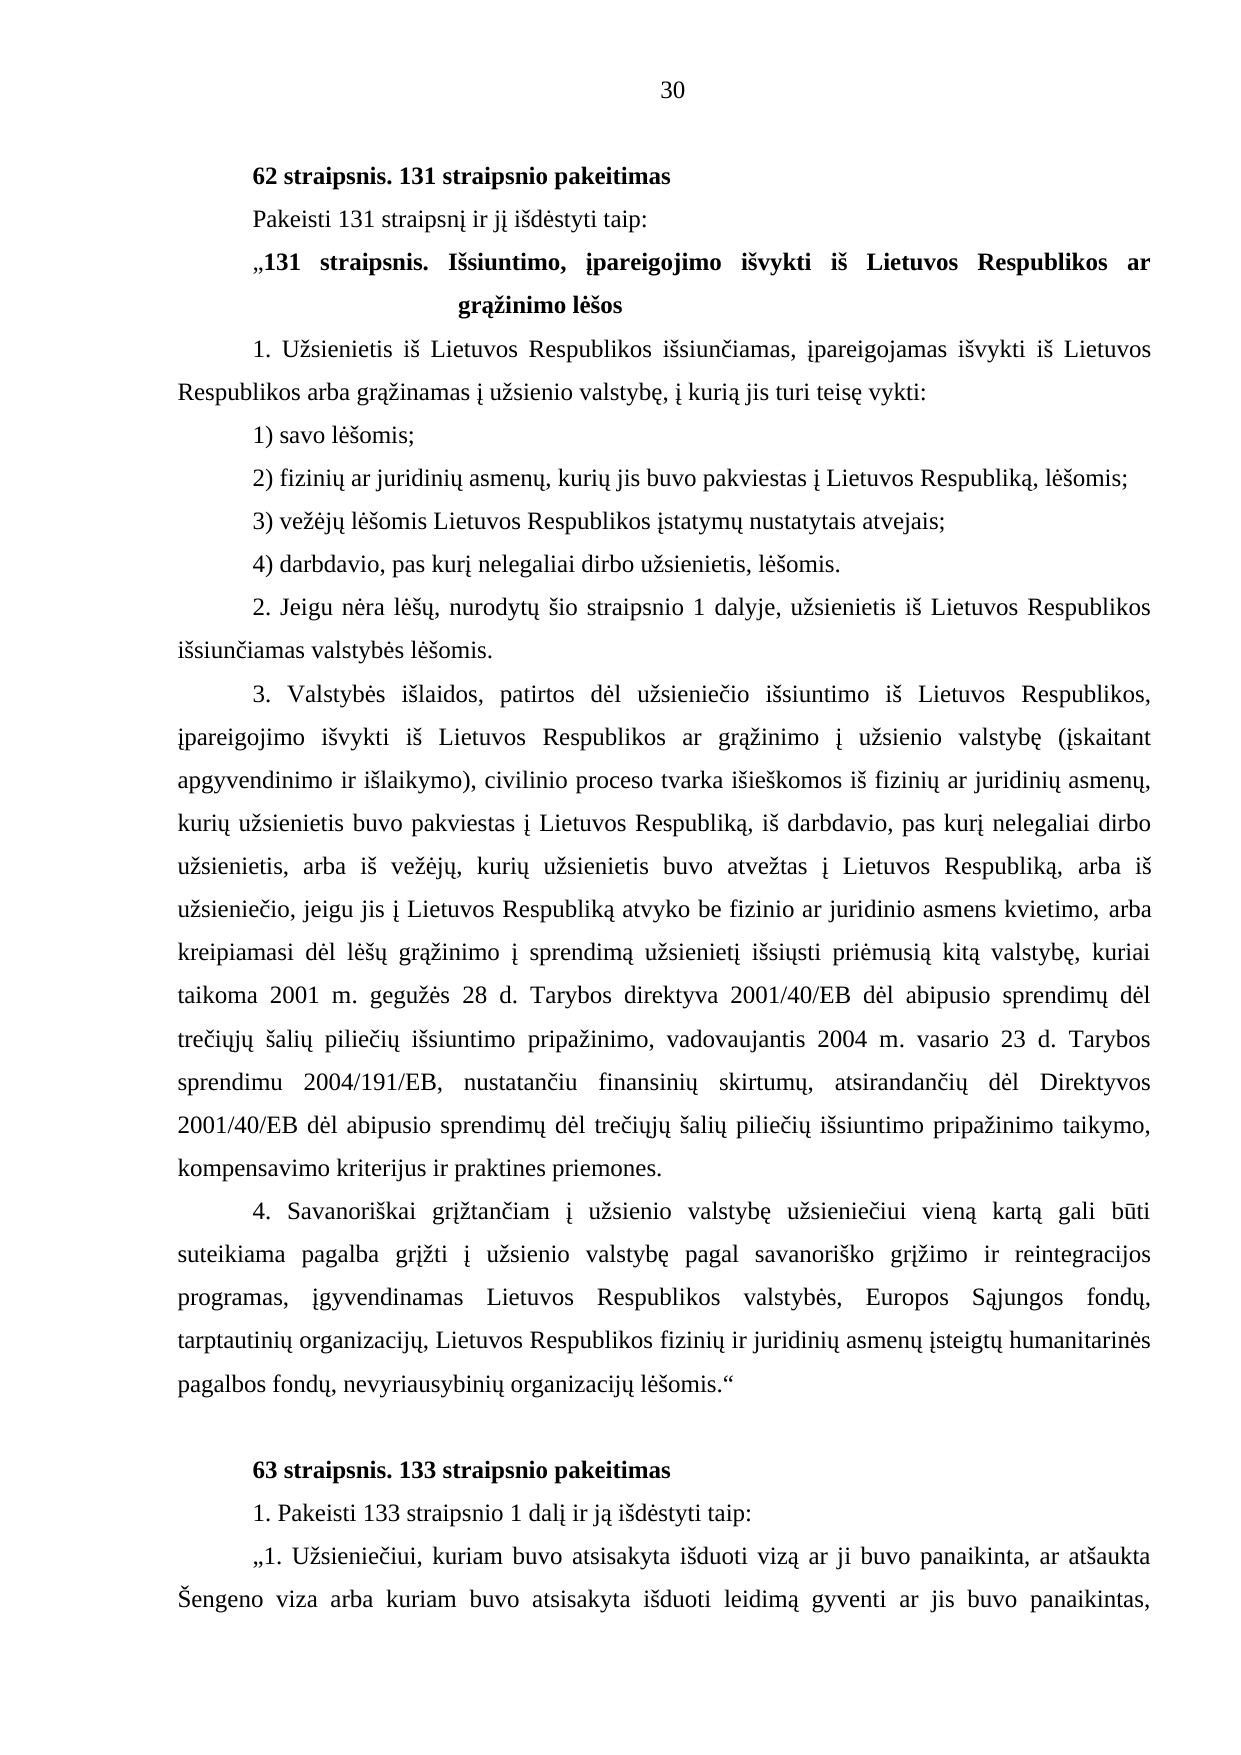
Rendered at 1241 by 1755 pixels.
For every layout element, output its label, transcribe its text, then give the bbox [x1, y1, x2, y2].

text 4) darbdavio, pas kurį nelegaliai dirbo užsienietis, lėšomis. [177, 549, 1152, 578]
text 4. Savanoriškai grįžtančiam į užsienio valstybę užsieniečiui vieną kartą gali būti suteikiama pagalba grįžti į užsienio valstybę pagal savanoriško grįžimo ir reintegracijos programas, įgyvendinamas Lietuvos Respublikos valstybės, Europos Sąjungos fondų, tarptautinių organizacijų, Lietuvos Respublikos fizinių ir juridinių asmenų įsteigtų humanitarinės pagalbos fondų, nevyriausybinių organizacijų lėšomis.“ [177, 1196, 1152, 1397]
text 3) vežėjų lėšomis Lietuvos Respublikos įstatymų nustatytais atvejais; [177, 506, 1152, 535]
text 1. Užsienietis iš Lietuvos Respublikos išsiunčiamas, įpareigojamas išvykti iš Lietuvos Respublikos arba grąžinamas į užsienio valstybę, į kurią jis turi teisę vykti: [177, 334, 1152, 406]
text „131 straipsnis. Išsiuntimo, įpareigojimo išvykti iš Lietuvos Respublikos ar grąžinimo lėšos [252, 247, 1152, 319]
text 2) fizinių ar juridinių asmenų, kurių jis buvo pakviestas į Lietuvos Respubliką, lėšomis; [177, 463, 1152, 492]
text 62 straipsnis. 131 straipsnio pakeitimas [177, 161, 1152, 190]
text 3. Valstybės išlaidos, patirtos dėl užsieniečio išsiuntimo iš Lietuvos Respublikos, įpareigojimo išvykti iš Lietuvos Respublikos ar grąžinimo į užsienio valstybę (įskaitant apgyvendinimo ir išlaikymo), civilinio proceso tvarka išieškomos iš fizinių ar juridinių asmenų, kurių užsienietis buvo pakviestas į Lietuvos Respubliką, iš darbdavio, pas kurį nelegaliai dirbo užsienietis, arba iš vežėjų, kurių užsienietis buvo atvežtas į Lietuvos Respubliką, arba iš užsieniečio, jeigu jis į Lietuvos Respubliką atvyko be fizinio ar juridinio asmens kvietimo, arba kreipiamasi dėl lėšų grąžinimo į sprendimą užsienietį išsiųsti priėmusią kitą valstybę, kuriai taikoma 2001 m. gegužės 28 d. Tarybos direktyva 2001/40/EB dėl abipusio sprendimų dėl trečiųjų šalių piliečių išsiuntimo pripažinimo, vadovaujantis 2004 m. vasario 23 d. Tarybos sprendimu 2004/191/EB, nustatančiu finansinių skirtumų, atsirandančių dėl Direktyvos 2001/40/EB dėl abipusio sprendimų dėl trečiųjų šalių piliečių išsiuntimo pripažinimo taikymo, kompensavimo kriterijus ir praktines priemones. [177, 679, 1152, 1182]
text 1. Pakeisti 133 straipsnio 1 dalį ir ją išdėstyti taip: [177, 1498, 1152, 1527]
text „1. Užsieniečiui, kuriam buvo atsisakyta išduoti vizą ar ji buvo panaikinta, ar atšaukta Šengeno viza arba kuriam buvo atsisakyta išduoti leidimą gyventi ar jis buvo panaikintas, [177, 1541, 1152, 1613]
text Pakeisti 131 straipsnį ir jį išdėstyti taip: [177, 204, 1152, 233]
text 2. Jeigu nėra lėšų, nurodytų šio straipsnio 1 dalyje, užsienietis iš Lietuvos Respublikos išsiunčiamas valstybės lėšomis. [177, 592, 1152, 664]
text 1) savo lėšomis; [177, 420, 1152, 449]
text 63 straipsnis. 133 straipsnio pakeitimas [177, 1455, 1152, 1484]
